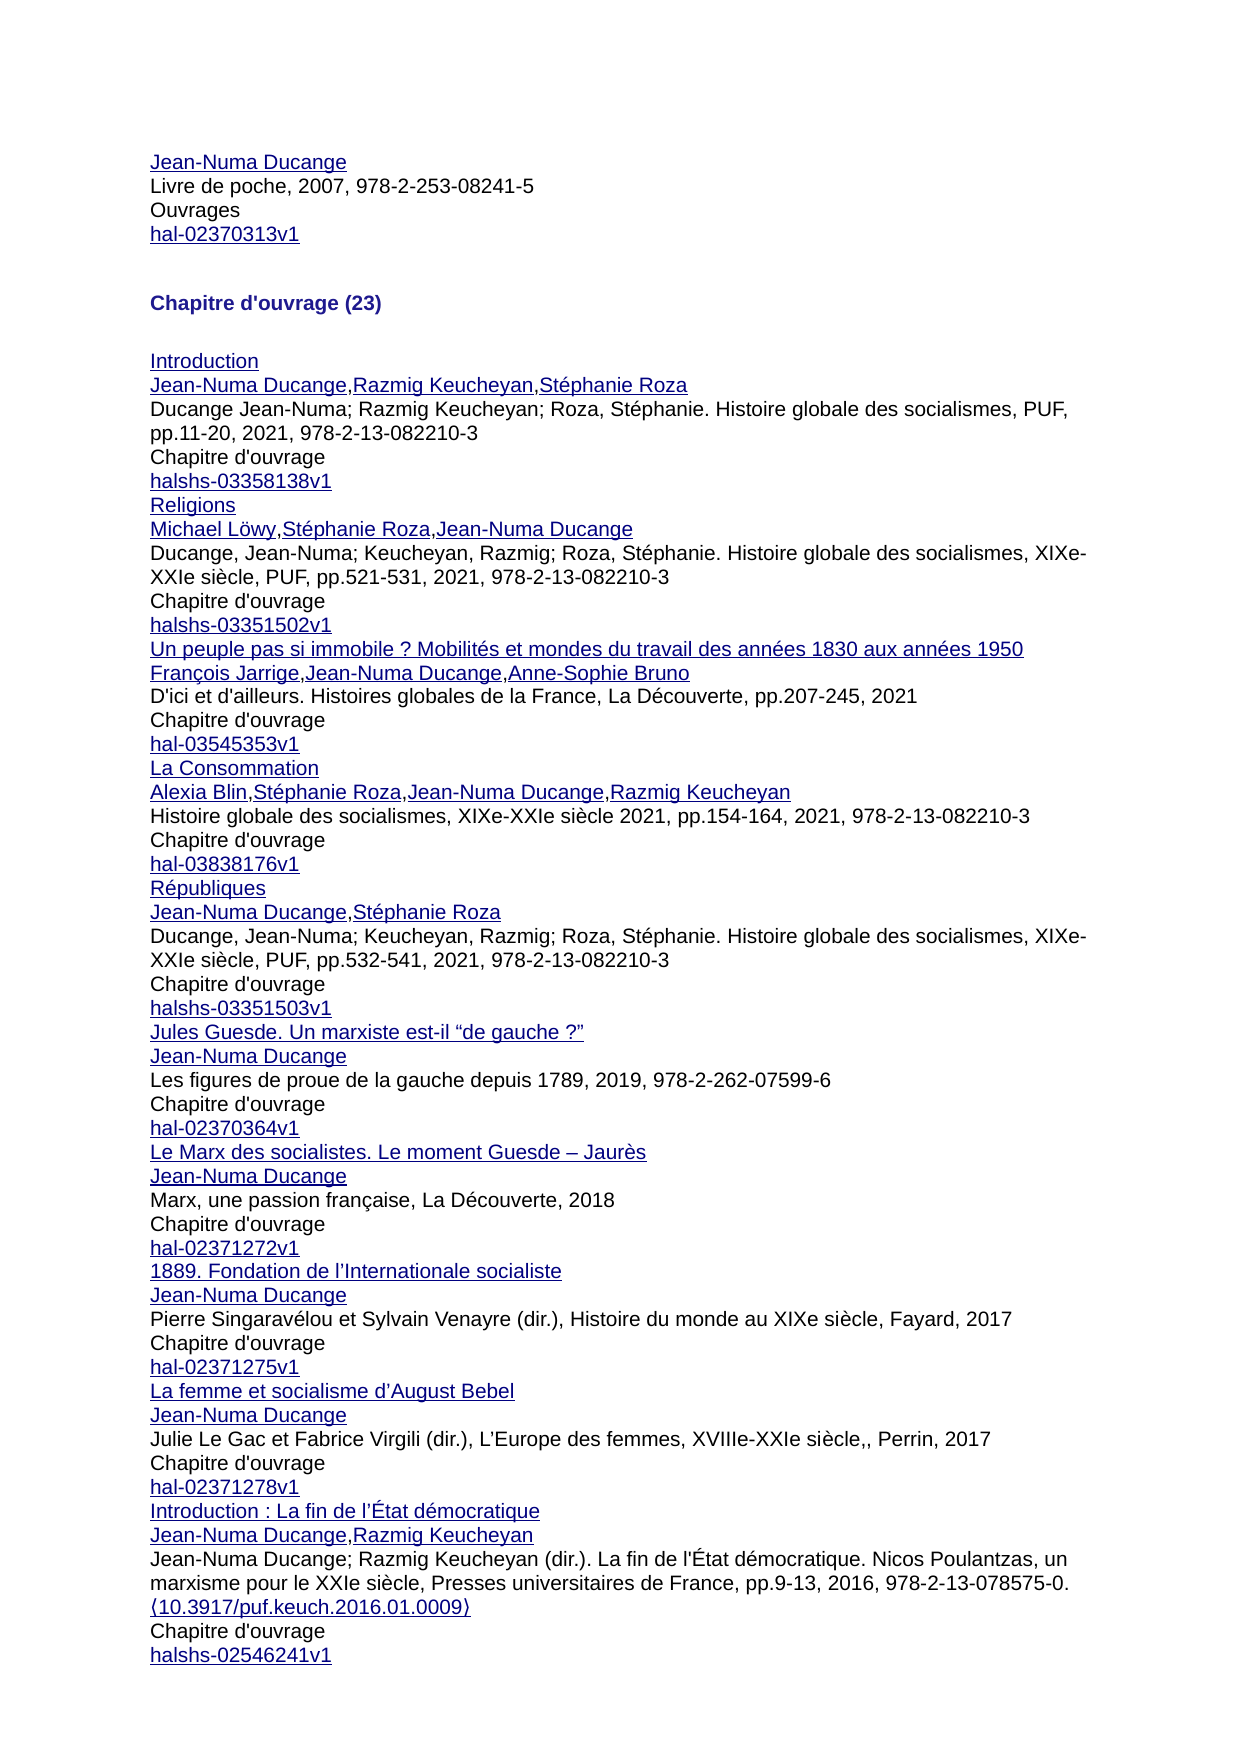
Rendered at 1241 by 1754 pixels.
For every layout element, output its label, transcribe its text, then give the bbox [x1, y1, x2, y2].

table_cell La femme et socialisme d’August Bebel Jean-Numa Ducange Julie Le Gac et Fabrice Virgili (dir.), L’Europe des femmes, XVIIIe-XXIe siècle,, Perrin, 2017 Chapitre d'ouvrage hal-02371278v1 [150, 1379, 1090, 1499]
subtitle Chapitre d'ouvrage (23) [150, 291, 1090, 314]
table_cell Le Marx des socialistes. Le moment Guesde – Jaurès Jean-Numa Ducange Marx, une passion française, La Découverte, 2018 Chapitre d'ouvrage hal-02371272v1 [150, 1140, 1090, 1259]
table_cell Religions Michael Löwy,Stéphanie Roza,Jean-Numa Ducange Ducange, Jean-Numa; Keucheyan, Razmig; Roza, Stéphanie. Histoire globale des socialismes, XIXe-XXIe siècle, PUF, pp.521-531, 2021, 978-2-13-082210-3 Chapitre d'ouvrage halshs-03351502v1 [150, 493, 1090, 636]
table_header Introduction Jean-Numa Ducange,Razmig Keucheyan,Stéphanie Roza Ducange Jean-Numa; Razmig Keucheyan; Roza, Stéphanie. Histoire globale des socialismes, PUF, pp.11-20, 2021, 978-2-13-082210-3 Chapitre d'ouvrage halshs-03358138v1 [150, 349, 1090, 493]
table_cell Jules Guesde. Un marxiste est-il “de gauche ?” Jean-Numa Ducange Les figures de proue de la gauche depuis 1789, 2019, 978-2-262-07599-6 Chapitre d'ouvrage hal-02370364v1 [150, 1020, 1090, 1139]
table_cell Républiques Jean-Numa Ducange,Stéphanie Roza Ducange, Jean-Numa; Keucheyan, Razmig; Roza, Stéphanie. Histoire globale des socialismes, XIXe-XXIe siècle, PUF, pp.532-541, 2021, 978-2-13-082210-3 Chapitre d'ouvrage halshs-03351503v1 [150, 876, 1090, 1020]
table_cell Introduction : La fin de l’État démocratique Jean-Numa Ducange,Razmig Keucheyan Jean-Numa Ducange; Razmig Keucheyan (dir.). La fin de l'État démocratique. Nicos Poulantzas, un marxisme pour le XXIe siècle, Presses universitaires de France, pp.9-13, 2016, 978-2-13-078575-0. ⟨10.3917/puf.keuch.2016.01.0009⟩ Chapitre d'ouvrage halshs-02546241v1 [150, 1499, 1090, 1667]
table_cell 1889. Fondation de l’Internationale socialiste Jean-Numa Ducange Pierre Singaravélou et Sylvain Venayre (dir.), Histoire du monde au XIXe siècle, Fayard, 2017 Chapitre d'ouvrage hal-02371275v1 [150, 1259, 1090, 1379]
table_cell La Consommation Alexia Blin,Stéphanie Roza,Jean-Numa Ducange,Razmig Keucheyan Histoire globale des socialismes, XIXe-XXIe siècle 2021, pp.154-164, 2021, 978-2-13-082210-3 Chapitre d'ouvrage hal-03838176v1 [150, 756, 1090, 876]
table_cell Jean-Numa Ducange Livre de poche, 2007, 978-2-253-08241-5 Ouvrages hal-02370313v1 [150, 150, 1090, 246]
table_cell Un peuple pas si immobile ? Mobilités et mondes du travail des années 1830 aux années 1950 François Jarrige,Jean-Numa Ducange,Anne-Sophie Bruno D'ici et d'ailleurs. Histoires globales de la France, La Découverte, pp.207-245, 2021 Chapitre d'ouvrage hal-03545353v1 [150, 636, 1090, 756]
